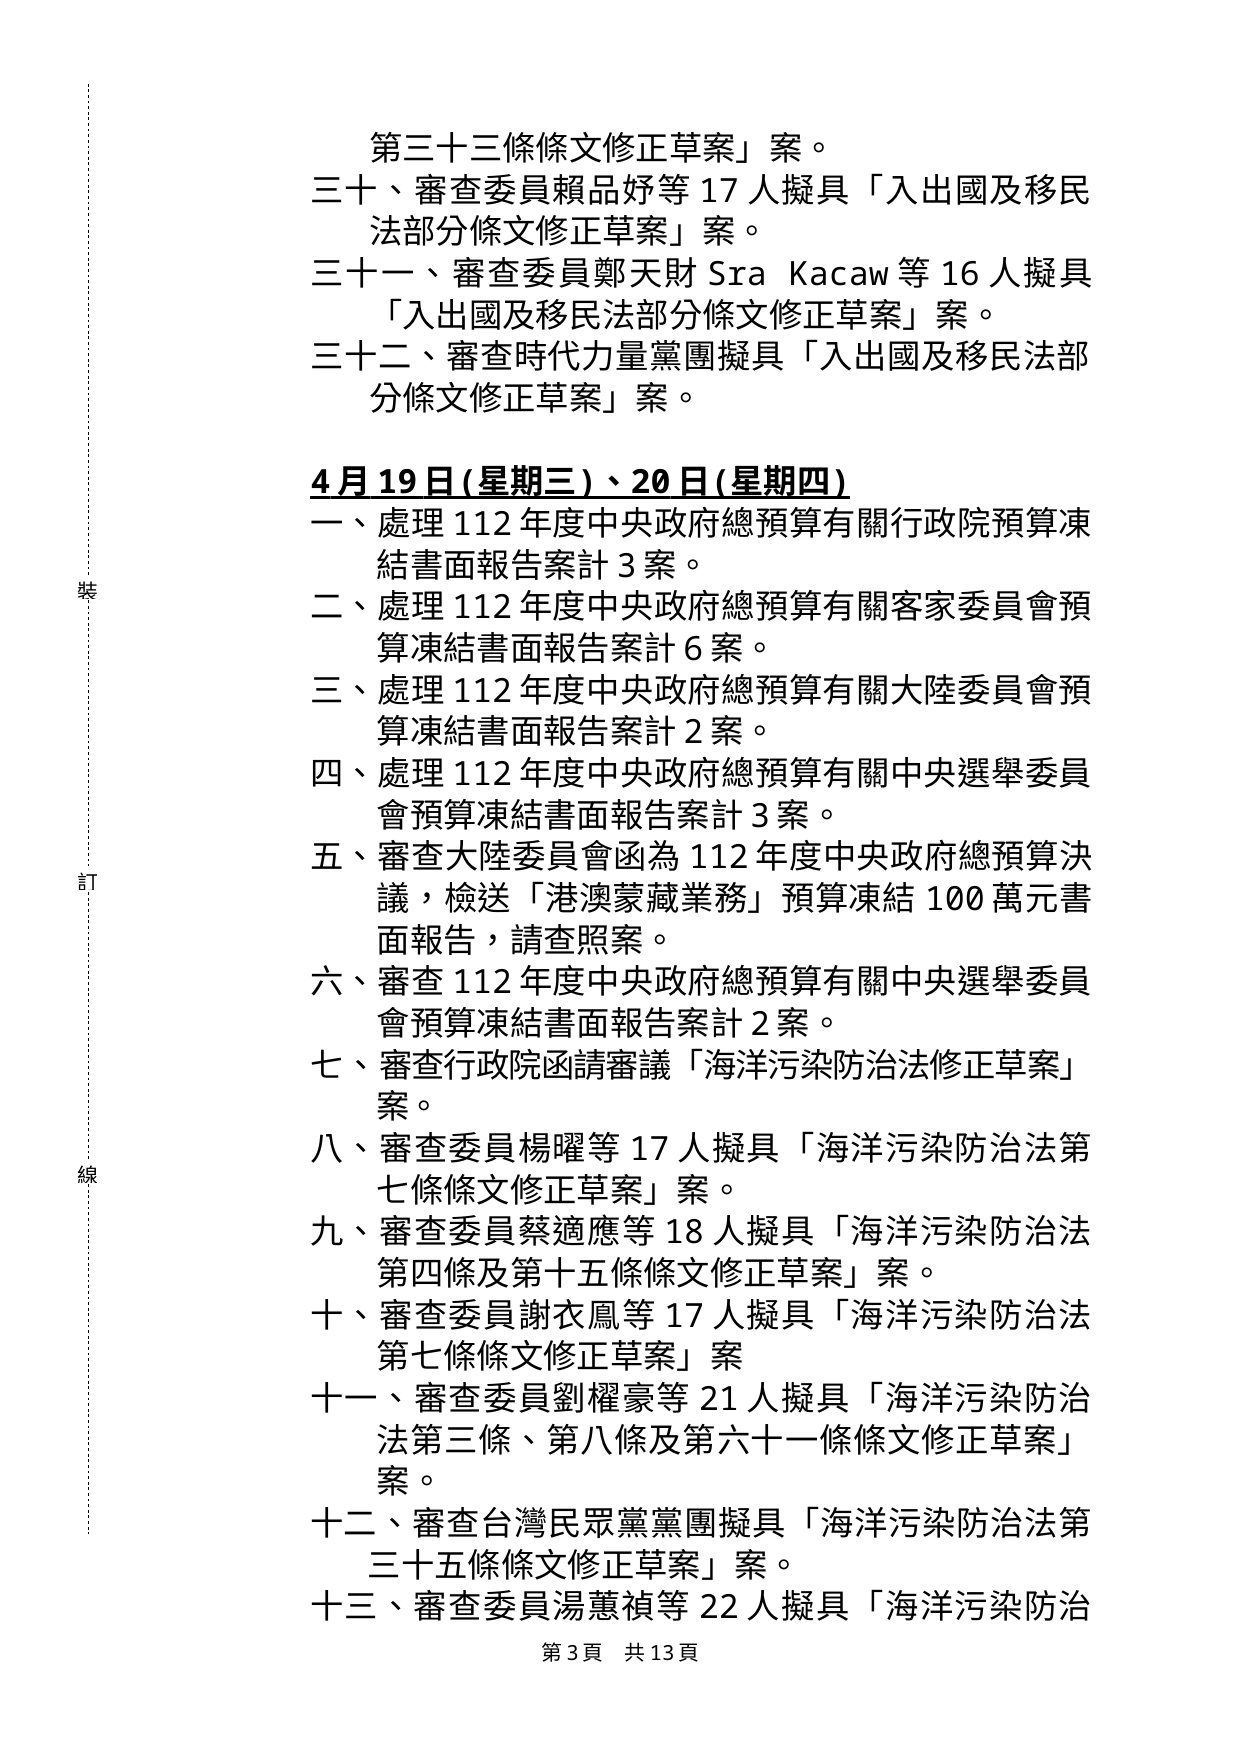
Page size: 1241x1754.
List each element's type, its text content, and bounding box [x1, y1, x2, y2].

text 一、處理112年度中央政府總預算有關行政院預算凍結書面報告案計3案。 [310, 502, 1093, 585]
text 九、審查委員蔡適應等18人擬具「海洋污染防治法第四條及第十五條條文修正草案」案。 [310, 1210, 1093, 1294]
text 十三、審查委員湯蕙禎等22人擬具「海洋污染防治 [310, 1585, 1093, 1627]
text 六、審查112年度中央政府總預算有關中央選舉委員會預算凍結書面報告案計2案。 [310, 960, 1093, 1044]
text 十二、審查台灣民眾黨黨團擬具「海洋污染防治法第三十五條條文修正草案」案。 [310, 1502, 1093, 1585]
text 八、審查委員楊曜等17人擬具「海洋污染防治法第七條條文修正草案」案。 [310, 1127, 1093, 1210]
text 五、審查大陸委員會函為112年度中央政府總預算決議，檢送「港澳蒙藏業務」預算凍結100萬元書面報告，請查照案。 [310, 835, 1093, 960]
text 4月19日(星期三)、20日(星期四) [310, 460, 1137, 502]
text 四、處理112年度中央政府總預算有關中央選舉委員會預算凍結書面報告案計3案。 [310, 752, 1093, 835]
text 第三十三條條文修正草案」案。 [310, 127, 1093, 169]
text 七、審查行政院函請審議「海洋污染防治法修正草案」案。 [310, 1044, 1093, 1127]
text 三十一、審查委員鄭天財Sra Kacaw等16人擬具「入出國及移民法部分條文修正草案」案。 [310, 252, 1093, 335]
text 十一、審查委員劉櫂豪等21人擬具「海洋污染防治法第三條、第八條及第六十一條條文修正草案」案。 [310, 1377, 1093, 1502]
text 二、處理112年度中央政府總預算有關客家委員會預算凍結書面報告案計6案。 [310, 585, 1093, 669]
text 三、處理112年度中央政府總預算有關大陸委員會預算凍結書面報告案計2案。 [310, 669, 1093, 752]
text 十、審查委員謝衣鳯等17人擬具「海洋污染防治法第七條條文修正草案」案 [310, 1294, 1093, 1377]
text 三十二、審查時代力量黨團擬具「入出國及移民法部分條文修正草案」案。 [310, 335, 1093, 419]
text 三十、審查委員賴品妤等17人擬具「入出國及移民法部分條文修正草案」案。 [310, 169, 1093, 252]
